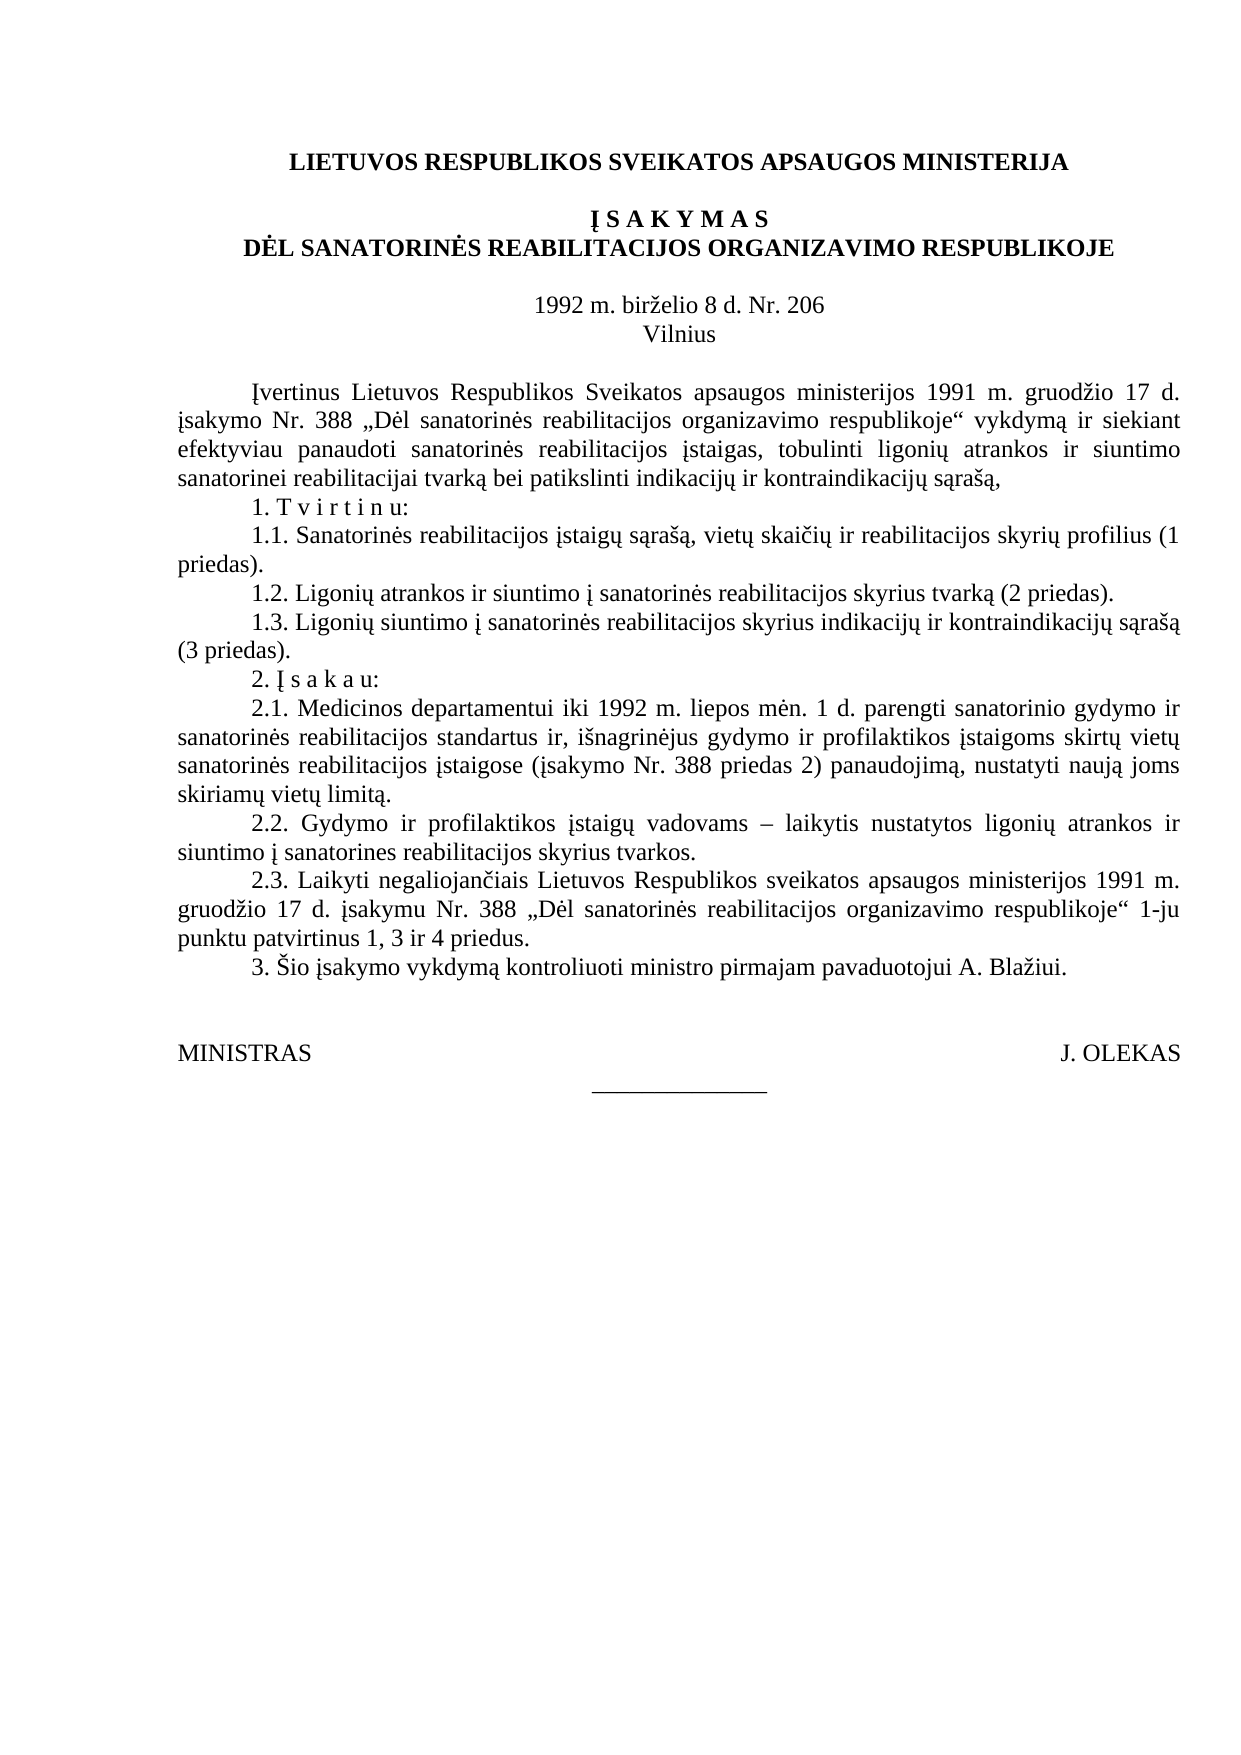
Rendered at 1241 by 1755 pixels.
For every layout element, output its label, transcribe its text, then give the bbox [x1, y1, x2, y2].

text DĖL SANATORINĖS REABILITACIJOS ORGANIZAVIMO RESPUBLIKOJE [177, 233, 1181, 262]
text LIETUVOS RESPUBLIKOS SVEIKATOS APSAUGOS MINISTERIJA [177, 147, 1181, 176]
text ______________ [177, 1067, 1181, 1096]
text MINISTRAS J. OLEKAS [177, 1038, 1181, 1067]
text Vilnius [177, 319, 1181, 348]
text Įvertinus Lietuvos Respublikos Sveikatos apsaugos ministerijos 1991 m. gruodžio 17 d. įsakymo Nr. 388 „Dėl sanatorinės reabilitacijos organizavimo respublikoje“ vykdymą ir siekiant efektyviau panaudoti sanatorinės reabilitacijos įstaigas, tobulinti ligonių atrankos ir siuntimo sanatorinei reabilitacijai tvarką bei patikslinti indikacijų ir kontraindikacijų sąrašą, [177, 377, 1181, 492]
text 2.3. Laikyti negaliojančiais Lietuvos Respublikos sveikatos apsaugos ministerijos 1991 m. gruodžio 17 d. įsakymu Nr. 388 „Dėl sanatorinės reabilitacijos organizavimo respublikoje“ 1-ju punktu patvirtinus 1, 3 ir 4 priedus. [177, 866, 1181, 952]
text 1. Tvirtinu: [177, 492, 1181, 521]
text 1.2. Ligonių atrankos ir siuntimo į sanatorinės reabilitacijos skyrius tvarką (2 priedas). [177, 578, 1181, 607]
text 1.1. Sanatorinės reabilitacijos įstaigų sąrašą, vietų skaičių ir reabilitacijos skyrių profilius (1 priedas). [177, 521, 1181, 578]
text 1992 m. birželio 8 d. Nr. 206 [177, 291, 1181, 319]
text 1.3. Ligonių siuntimo į sanatorinės reabilitacijos skyrius indikacijų ir kontraindikacijų sąrašą (3 priedas). [177, 607, 1181, 664]
text Į S A K Y M A S [177, 204, 1181, 233]
text 3. Šio įsakymo vykdymą kontroliuoti ministro pirmajam pavaduotojui A. Blažiui. [177, 952, 1181, 981]
text 2. Įsakau: [177, 664, 1181, 693]
text 2.2. Gydymo ir profilaktikos įstaigų vadovams – laikytis nustatytos ligonių atrankos ir siuntimo į sanatorines reabilitacijos skyrius tvarkos. [177, 808, 1181, 866]
text 2.1. Medicinos departamentui iki 1992 m. liepos mėn. 1 d. parengti sanatorinio gydymo ir sanatorinės reabilitacijos standartus ir, išnagrinėjus gydymo ir profilaktikos įstaigoms skirtų vietų sanatorinės reabilitacijos įstaigose (įsakymo Nr. 388 priedas 2) panaudojimą, nustatyti naują joms skiriamų vietų limitą. [177, 693, 1181, 808]
